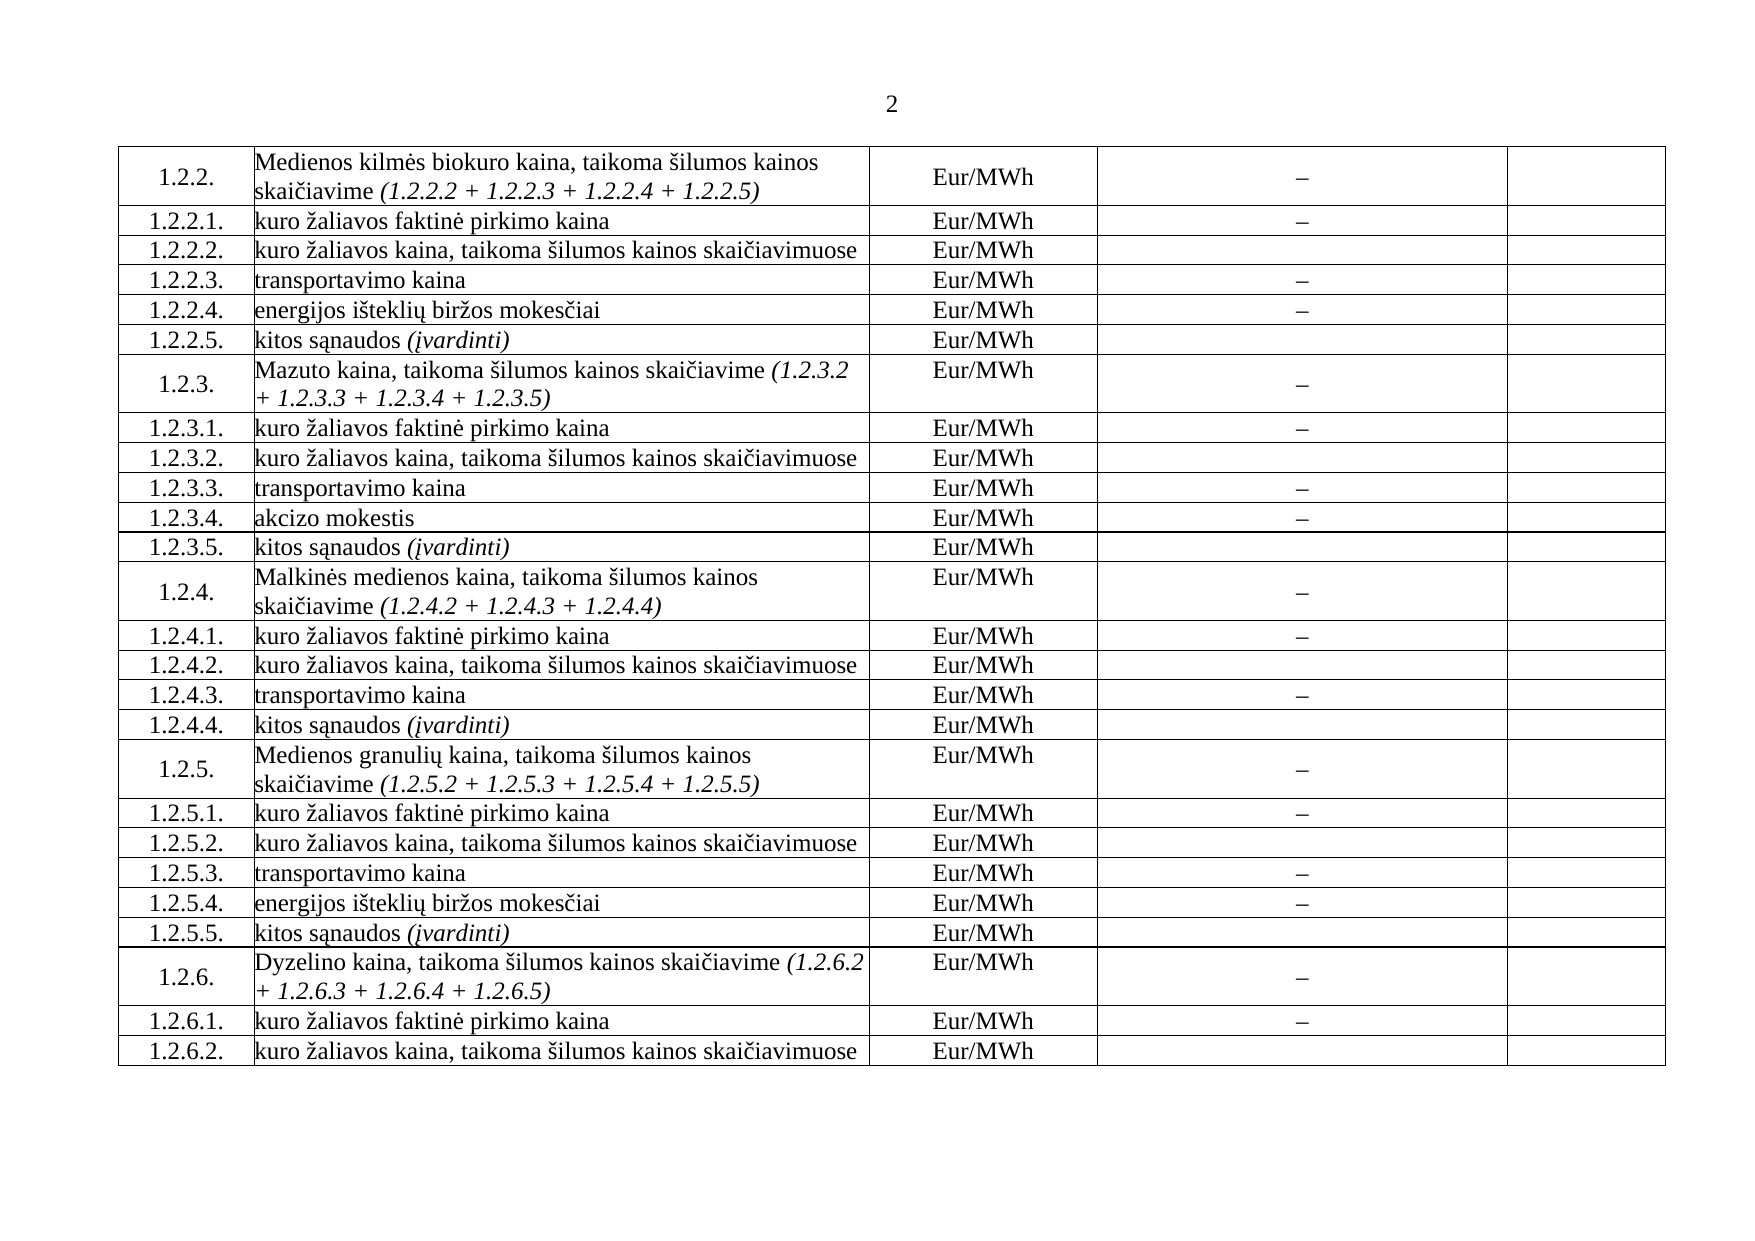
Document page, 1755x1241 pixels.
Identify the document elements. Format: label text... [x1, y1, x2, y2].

table_cell akcizo mokestis [255, 503, 869, 531]
table_cell 1.2.3.1. [119, 413, 254, 442]
table_cell kitos sąnaudos (įvardinti) [255, 325, 869, 354]
table_cell – [1098, 413, 1507, 442]
table_cell [1098, 443, 1507, 472]
table_cell 1.2.2.2. [119, 236, 254, 264]
table_cell Eur/MWh [870, 621, 1097, 649]
table_cell [1508, 680, 1665, 709]
table_cell Eur/MWh [870, 651, 1097, 679]
table_cell Eur/MWh [870, 443, 1097, 472]
table_cell transportavimo kaina [255, 680, 869, 709]
table_cell kuro žaliavos faktinė pirkimo kaina [255, 1006, 869, 1035]
table_cell 1.2.6.2. [119, 1036, 254, 1064]
table_cell Eur/MWh [870, 948, 1097, 1005]
table_cell 1.2.5.3. [119, 858, 254, 887]
table_cell Medienos kilmės biokuro kaina, taikoma šilumos kainos skaičiavime (1.2.2.2 + 1.2.2.3 + 1.2.2.4 + 1.2.2.5) [255, 147, 869, 205]
table_cell Eur/MWh [870, 710, 1097, 739]
table_cell 1.2.6.1. [119, 1006, 254, 1035]
table_cell Eur/MWh [870, 858, 1097, 887]
table_cell Medienos granulių kaina, taikoma šilumos kainos skaičiavime (1.2.5.2 + 1.2.5.3 + 1.2.5.4 + 1.2.5.5) [255, 740, 869, 797]
table_cell [1508, 533, 1665, 561]
table_cell [1508, 265, 1665, 294]
table_cell [1508, 206, 1665, 234]
table_cell [1098, 651, 1507, 679]
table_cell Eur/MWh [870, 1036, 1097, 1064]
table_cell Eur/MWh [870, 533, 1097, 561]
table_cell [1508, 740, 1665, 797]
table_cell [1508, 562, 1665, 620]
table_cell 1.2.4.3. [119, 680, 254, 709]
table_cell [1508, 503, 1665, 531]
table_cell Eur/MWh [870, 562, 1097, 620]
table_cell – [1098, 888, 1507, 917]
table_cell 1.2.6. [119, 948, 254, 1005]
table_cell [1508, 828, 1665, 857]
table_cell [1508, 236, 1665, 264]
table_cell [1508, 1006, 1665, 1035]
table_cell – [1098, 295, 1507, 324]
table_cell Eur/MWh [870, 473, 1097, 502]
table_cell kuro žaliavos kaina, taikoma šilumos kainos skaičiavimuose [255, 1036, 869, 1064]
table_cell 1.2.3.2. [119, 443, 254, 472]
table_cell 1.2.4. [119, 562, 254, 620]
table_cell – [1098, 799, 1507, 827]
table_cell [1098, 325, 1507, 354]
table_cell 1.2.2. [119, 147, 254, 205]
table_cell [1508, 621, 1665, 649]
table_cell 1.2.5.4. [119, 888, 254, 917]
table_cell Eur/MWh [870, 799, 1097, 827]
table_cell kuro žaliavos faktinė pirkimo kaina [255, 621, 869, 649]
table_cell Eur/MWh [870, 680, 1097, 709]
table_cell Eur/MWh [870, 236, 1097, 264]
table_cell kuro žaliavos kaina, taikoma šilumos kainos skaičiavimuose [255, 236, 869, 264]
table_cell 1.2.5.5. [119, 918, 254, 946]
table_cell 1.2.4.2. [119, 651, 254, 679]
table_cell [1098, 710, 1507, 739]
table_cell [1508, 355, 1665, 412]
table_cell kuro žaliavos faktinė pirkimo kaina [255, 206, 869, 234]
table_cell Malkinės medienos kaina, taikoma šilumos kainos skaičiavime (1.2.4.2 + 1.2.4.3 + 1.2.4.4) [255, 562, 869, 620]
table_cell kuro žaliavos faktinė pirkimo kaina [255, 799, 869, 827]
table_cell – [1098, 621, 1507, 649]
table_cell energijos išteklių biržos mokesčiai [255, 888, 869, 917]
table_cell [1098, 828, 1507, 857]
table_cell 1.2.3.3. [119, 473, 254, 502]
table_cell kuro žaliavos kaina, taikoma šilumos kainos skaičiavimuose [255, 443, 869, 472]
table_cell Eur/MWh [870, 355, 1097, 412]
table_cell [1508, 918, 1665, 946]
table_cell 1.2.5.2. [119, 828, 254, 857]
table_cell 1.2.3.5. [119, 533, 254, 561]
table_cell Dyzelino kaina, taikoma šilumos kainos skaičiavime (1.2.6.2 + 1.2.6.3 + 1.2.6.4 + 1.2.6.5) [255, 948, 869, 1005]
table_cell [1508, 443, 1665, 472]
table_cell [1508, 473, 1665, 502]
table_cell [1508, 799, 1665, 827]
table_cell transportavimo kaina [255, 473, 869, 502]
table_cell Eur/MWh [870, 828, 1097, 857]
table_cell – [1098, 680, 1507, 709]
table_cell Eur/MWh [870, 503, 1097, 531]
table_cell [1508, 948, 1665, 1005]
table_cell Eur/MWh [870, 265, 1097, 294]
table_cell energijos išteklių biržos mokesčiai [255, 295, 869, 324]
table_cell 1.2.3.4. [119, 503, 254, 531]
table_cell [1508, 295, 1665, 324]
table_cell – [1098, 265, 1507, 294]
table_cell 1.2.2.1. [119, 206, 254, 234]
table_cell 1.2.3. [119, 355, 254, 412]
table_cell Mazuto kaina, taikoma šilumos kainos skaičiavime (1.2.3.2 + 1.2.3.3 + 1.2.3.4 + 1.2.3.5) [255, 355, 869, 412]
table_cell kuro žaliavos kaina, taikoma šilumos kainos skaičiavimuose [255, 828, 869, 857]
table_cell [1508, 710, 1665, 739]
table_cell transportavimo kaina [255, 265, 869, 294]
table_cell 1.2.2.4. [119, 295, 254, 324]
table_cell 1.2.4.4. [119, 710, 254, 739]
table_cell transportavimo kaina [255, 858, 869, 887]
table_cell Eur/MWh [870, 295, 1097, 324]
table_cell Eur/MWh [870, 740, 1097, 797]
table_cell 1.2.2.5. [119, 325, 254, 354]
table_cell [1508, 413, 1665, 442]
table_cell 1.2.4.1. [119, 621, 254, 649]
table_cell [1508, 888, 1665, 917]
table_cell Eur/MWh [870, 888, 1097, 917]
table_cell – [1098, 503, 1507, 531]
table_cell 1.2.2.3. [119, 265, 254, 294]
table_cell – [1098, 206, 1507, 234]
table_cell 1.2.5.1. [119, 799, 254, 827]
table_cell Eur/MWh [870, 1006, 1097, 1035]
table_cell Eur/MWh [870, 147, 1097, 205]
table_cell [1508, 858, 1665, 887]
table_cell – [1098, 1006, 1507, 1035]
table_cell [1098, 533, 1507, 561]
table_cell kuro žaliavos faktinė pirkimo kaina [255, 413, 869, 442]
table_cell Eur/MWh [870, 325, 1097, 354]
table_cell – [1098, 740, 1507, 797]
table_cell 1.2.5. [119, 740, 254, 797]
table_cell – [1098, 355, 1507, 412]
table_cell Eur/MWh [870, 918, 1097, 946]
table_cell [1098, 236, 1507, 264]
table_cell kuro žaliavos kaina, taikoma šilumos kainos skaičiavimuose [255, 651, 869, 679]
table_cell – [1098, 147, 1507, 205]
table_cell [1508, 1036, 1665, 1064]
table_cell kitos sąnaudos (įvardinti) [255, 710, 869, 739]
table_cell [1508, 651, 1665, 679]
table_cell Eur/MWh [870, 206, 1097, 234]
table_cell – [1098, 858, 1507, 887]
table_cell – [1098, 473, 1507, 502]
table_cell kitos sąnaudos (įvardinti) [255, 533, 869, 561]
table_cell – [1098, 562, 1507, 620]
table_cell [1098, 1036, 1507, 1064]
table_cell Eur/MWh [870, 413, 1097, 442]
table_cell [1098, 918, 1507, 946]
table_cell [1508, 325, 1665, 354]
table_cell – [1098, 948, 1507, 1005]
table_cell [1508, 147, 1665, 205]
table_cell kitos sąnaudos (įvardinti) [255, 918, 869, 946]
